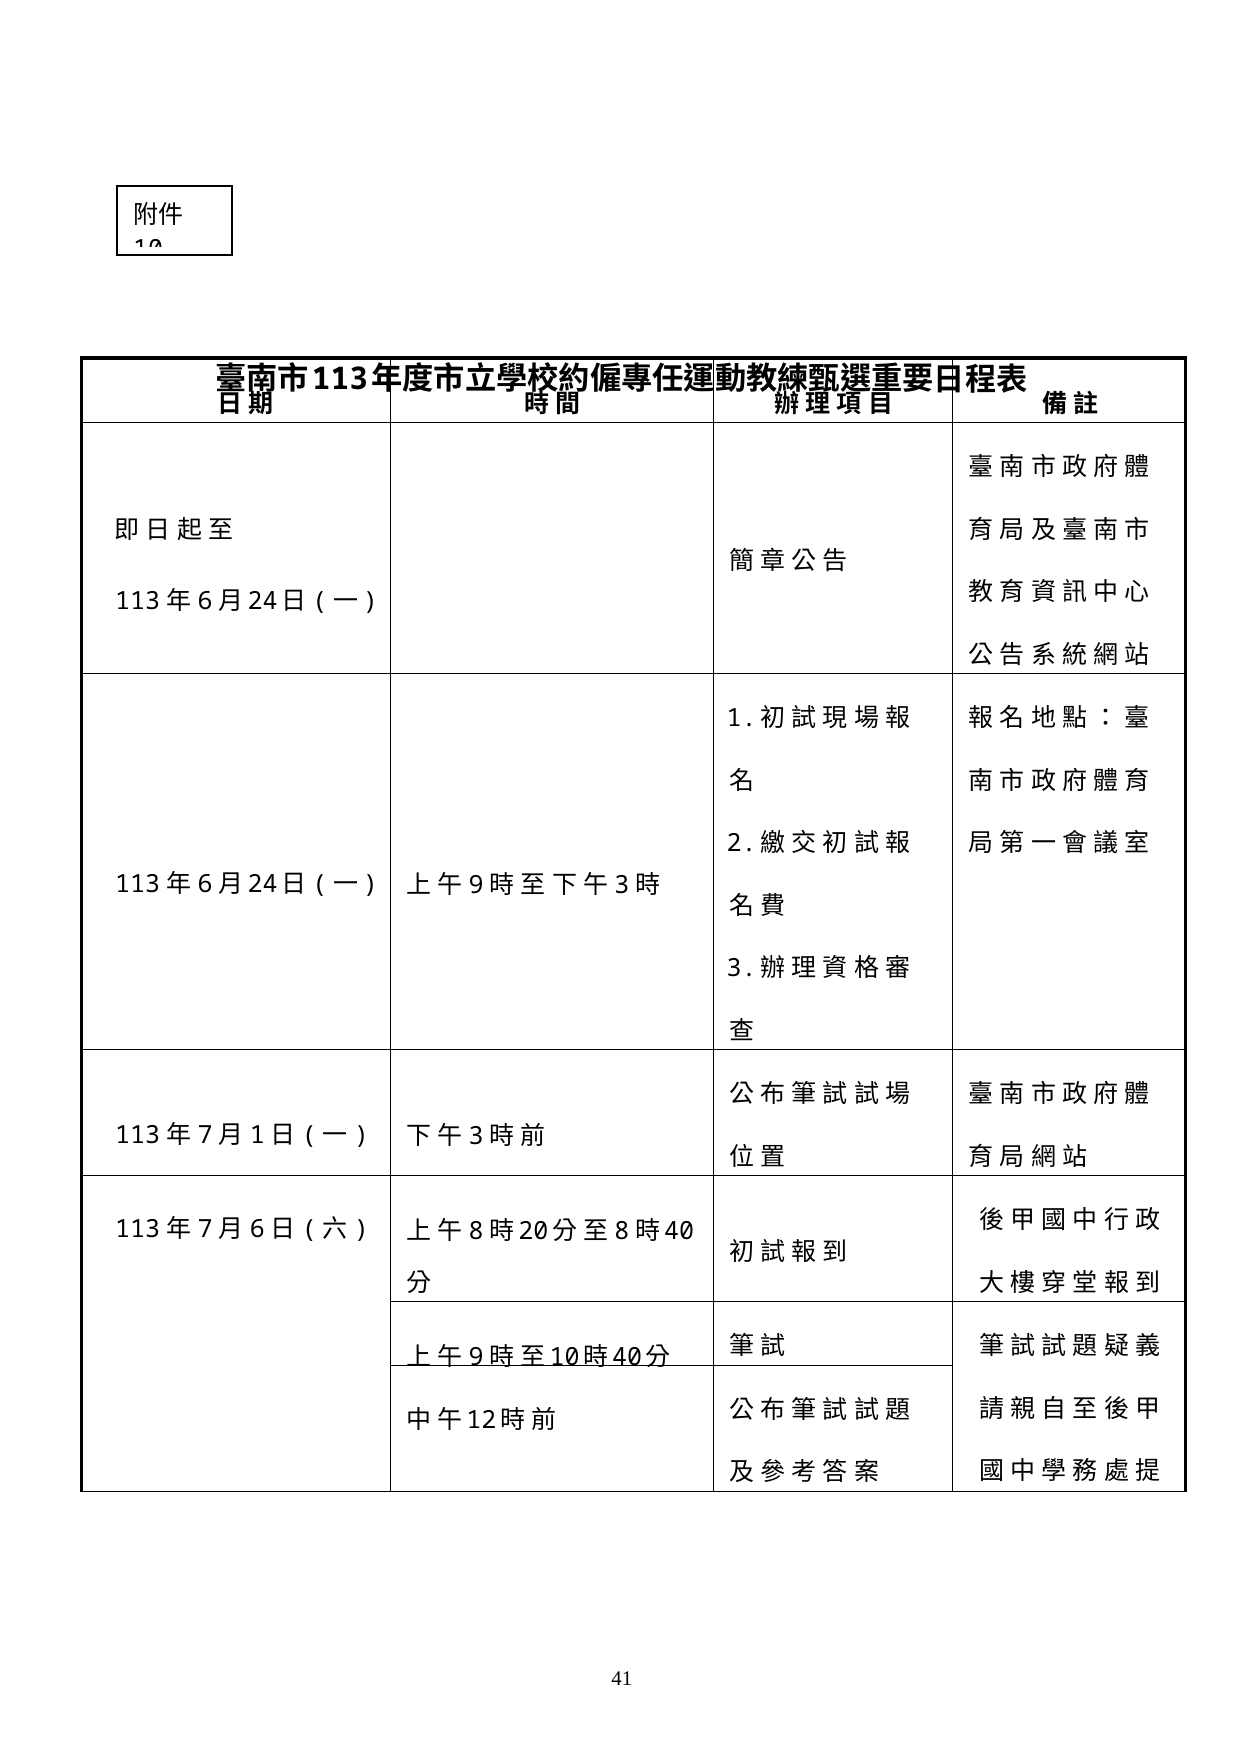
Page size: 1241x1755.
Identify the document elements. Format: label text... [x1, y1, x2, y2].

table_cell 筆試 [714, 1302, 952, 1365]
text 臺南市113年度市立學校約僱專任運動教練甄選重要日程表 [111, 294, 1132, 356]
table_cell 即日起至 113年6月24日(一) [83, 423, 390, 673]
table_header 日期 [83, 360, 390, 422]
table_cell 113年6月24日(一) [83, 674, 390, 1049]
table_cell 1.初試現場報名 2.繳交初試報名費 3.辦理資格審查 [714, 674, 952, 1049]
table_cell 筆試試題疑義請親自至後甲國中學務處提 [953, 1302, 1184, 1491]
table_cell 中午12時前 [391, 1366, 713, 1491]
text 附件10 [133, 194, 216, 247]
table_cell 公布筆試試場位置 [714, 1050, 952, 1175]
table_cell 臺南市政府體育局及臺南市教育資訊中心公告系統網站 [953, 423, 1184, 673]
table_cell 初試報到 [714, 1176, 952, 1301]
table_cell 下午3時前 [391, 1050, 713, 1175]
table_cell 報名地點：臺南市政府體育局第一會議室 [953, 674, 1184, 1049]
table_cell 上午9時至10時40分 [391, 1302, 713, 1365]
table_cell [391, 423, 713, 673]
table_header 時間 [391, 360, 713, 422]
table_cell 簡章公告 [714, 423, 952, 673]
table_cell 113年7月6日(六) [83, 1176, 390, 1491]
table_cell 公布筆試試題及參考答案 [714, 1366, 952, 1491]
table_cell 上午8時20分至8時40分 [391, 1176, 713, 1301]
table_cell 113年7月1日(一) [83, 1050, 390, 1175]
table_cell 上午9時至下午3時 [391, 674, 713, 1049]
table_header 備註 [953, 360, 1184, 422]
table_cell 臺南市政府體育局網站 [953, 1050, 1184, 1175]
table_header 辦理項目 [714, 360, 952, 422]
table_cell 後甲國中行政大樓穿堂報到 [953, 1176, 1184, 1301]
